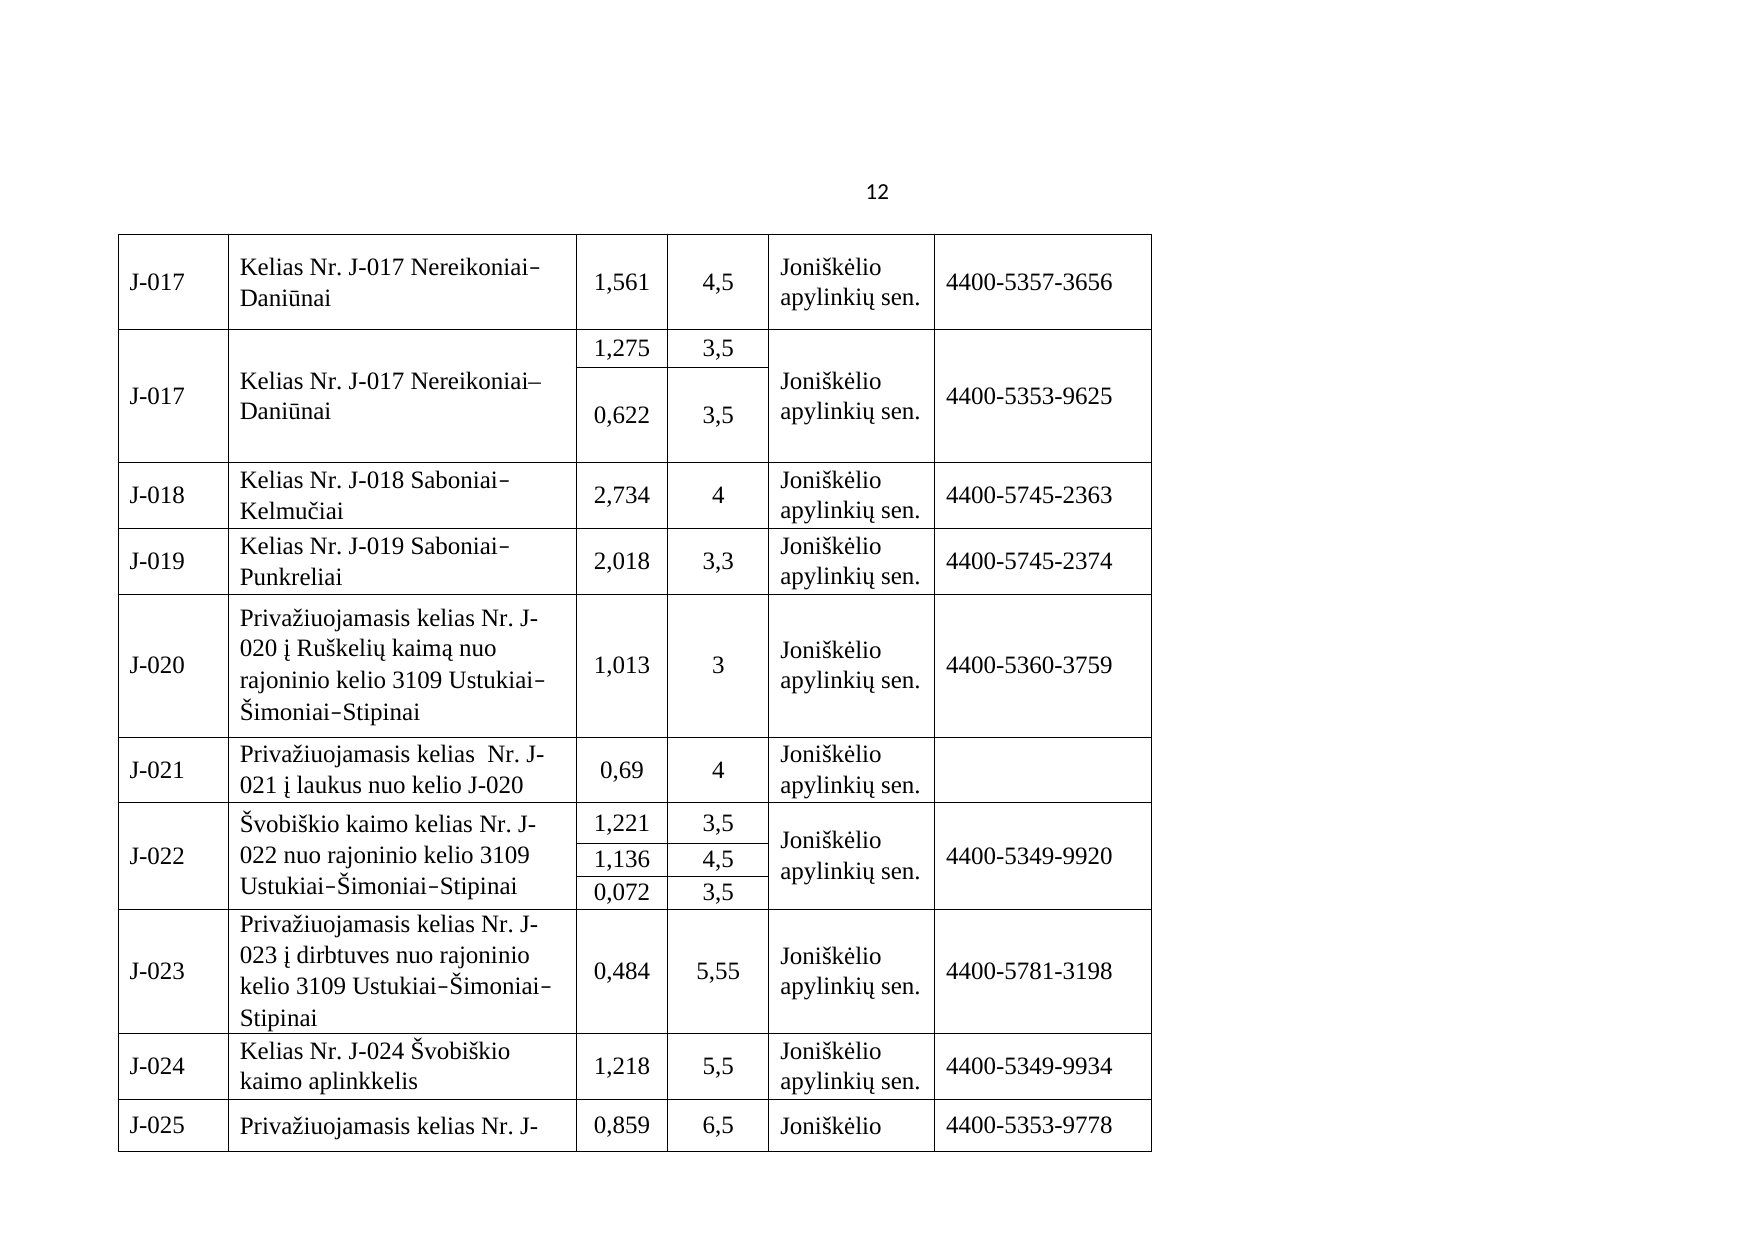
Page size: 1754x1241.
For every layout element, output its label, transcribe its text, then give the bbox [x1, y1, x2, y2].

table_cell 4400-5353-9778 [935, 1100, 1151, 1151]
table_cell J-025 [119, 1100, 228, 1151]
table_cell 3 [668, 595, 768, 737]
table_cell 4400-5781-3198 [935, 910, 1151, 1033]
table_cell Joniškėlio [769, 1100, 934, 1151]
table_cell 4,5 [668, 844, 768, 876]
table_cell Joniškėlio apylinkių sen. [769, 738, 934, 802]
table_cell 5,55 [668, 910, 768, 1033]
table_cell J-017 [119, 235, 228, 329]
table_cell 1,013 [577, 595, 667, 737]
table_cell Joniškėlio apylinkių sen. [769, 1034, 934, 1099]
table_cell Kelias Nr. J-019 Saboniai–Punkreliai [229, 529, 576, 593]
table_cell Joniškėlio apylinkių sen. [769, 463, 934, 528]
table_cell 5,5 [668, 1034, 768, 1099]
table_cell 2,734 [577, 463, 667, 528]
table_cell J-019 [119, 529, 228, 593]
table_cell Švobiškio kaimo kelias Nr. J-022 nuo rajoninio kelio 3109 Ustukiai–Šimoniai–Stipinai [229, 803, 576, 908]
table_cell 0,484 [577, 910, 667, 1033]
table_cell 4400-5745-2363 [935, 463, 1151, 528]
table_cell 1,218 [577, 1034, 667, 1099]
table_cell Privažiuojamasis kelias Nr. J-020 į Ruškelių kaimą nuo rajoninio kelio 3109 Ustukiai–Šimoniai–Stipinai [229, 595, 576, 737]
table_cell 4 [668, 738, 768, 802]
table_cell 3,5 [668, 368, 768, 462]
table_cell J-020 [119, 595, 228, 737]
table_cell Kelias Nr. J-018 Saboniai–Kelmučiai [229, 463, 576, 528]
table_cell J-017 [119, 330, 228, 462]
table_cell Joniškėlio apylinkių sen. [769, 910, 934, 1033]
table_cell Kelias Nr. J-017 Nereikoniai–Daniūnai [229, 235, 576, 329]
table_cell Joniškėlio apylinkių sen. [769, 235, 934, 329]
table_cell 1,561 [577, 235, 667, 329]
table_cell 0,622 [577, 368, 667, 462]
table_cell 0,859 [577, 1100, 667, 1151]
table_cell Privažiuojamasis kelias Nr. J-023 į dirbtuves nuo rajoninio kelio 3109 Ustukiai–Šimoniai–Stipinai [229, 910, 576, 1033]
table_cell 4,5 [668, 235, 768, 329]
table_cell Joniškėlio apylinkių sen. [769, 330, 934, 462]
table_cell 4400-5360-3759 [935, 595, 1151, 737]
table_cell J-018 [119, 463, 228, 528]
table_cell J-024 [119, 1034, 228, 1099]
table_cell Joniškėlio apylinkių sen. [769, 529, 934, 593]
table_cell Privažiuojamasis kelias Nr. J- [229, 1100, 576, 1151]
table_cell 4400-5349-9934 [935, 1034, 1151, 1099]
table_cell J-021 [119, 738, 228, 802]
table_cell 6,5 [668, 1100, 768, 1151]
table_cell 3,5 [668, 877, 768, 908]
table_cell 4400-5745-2374 [935, 529, 1151, 593]
table_cell 3,5 [668, 330, 768, 367]
table_cell Kelias Nr. J-024 Švobiškio kaimo aplinkkelis [229, 1034, 576, 1099]
table_cell 0,69 [577, 738, 667, 802]
table_cell 2,018 [577, 529, 667, 593]
table_cell Kelias Nr. J-017 Nereikoniai–Daniūnai [229, 330, 576, 462]
table_cell J-023 [119, 910, 228, 1033]
table_cell 3,3 [668, 529, 768, 593]
table_cell 4400-5353-9625 [935, 330, 1151, 462]
table_cell Privažiuojamasis kelias Nr. J-021 į laukus nuo kelio J-020 [229, 738, 576, 802]
table_cell Joniškėlio apylinkių sen. [769, 803, 934, 908]
table_cell 4400-5349-9920 [935, 803, 1151, 908]
table_cell J-022 [119, 803, 228, 908]
table_cell 3,5 [668, 803, 768, 843]
table_cell 1,275 [577, 330, 667, 367]
table_cell 1,221 [577, 803, 667, 843]
table_cell [935, 738, 1151, 802]
table_cell 4400-5357-3656 [935, 235, 1151, 329]
table_cell 1,136 [577, 844, 667, 876]
table_cell Joniškėlio apylinkių sen. [769, 595, 934, 737]
table_cell 0,072 [577, 877, 667, 908]
table_cell 4 [668, 463, 768, 528]
